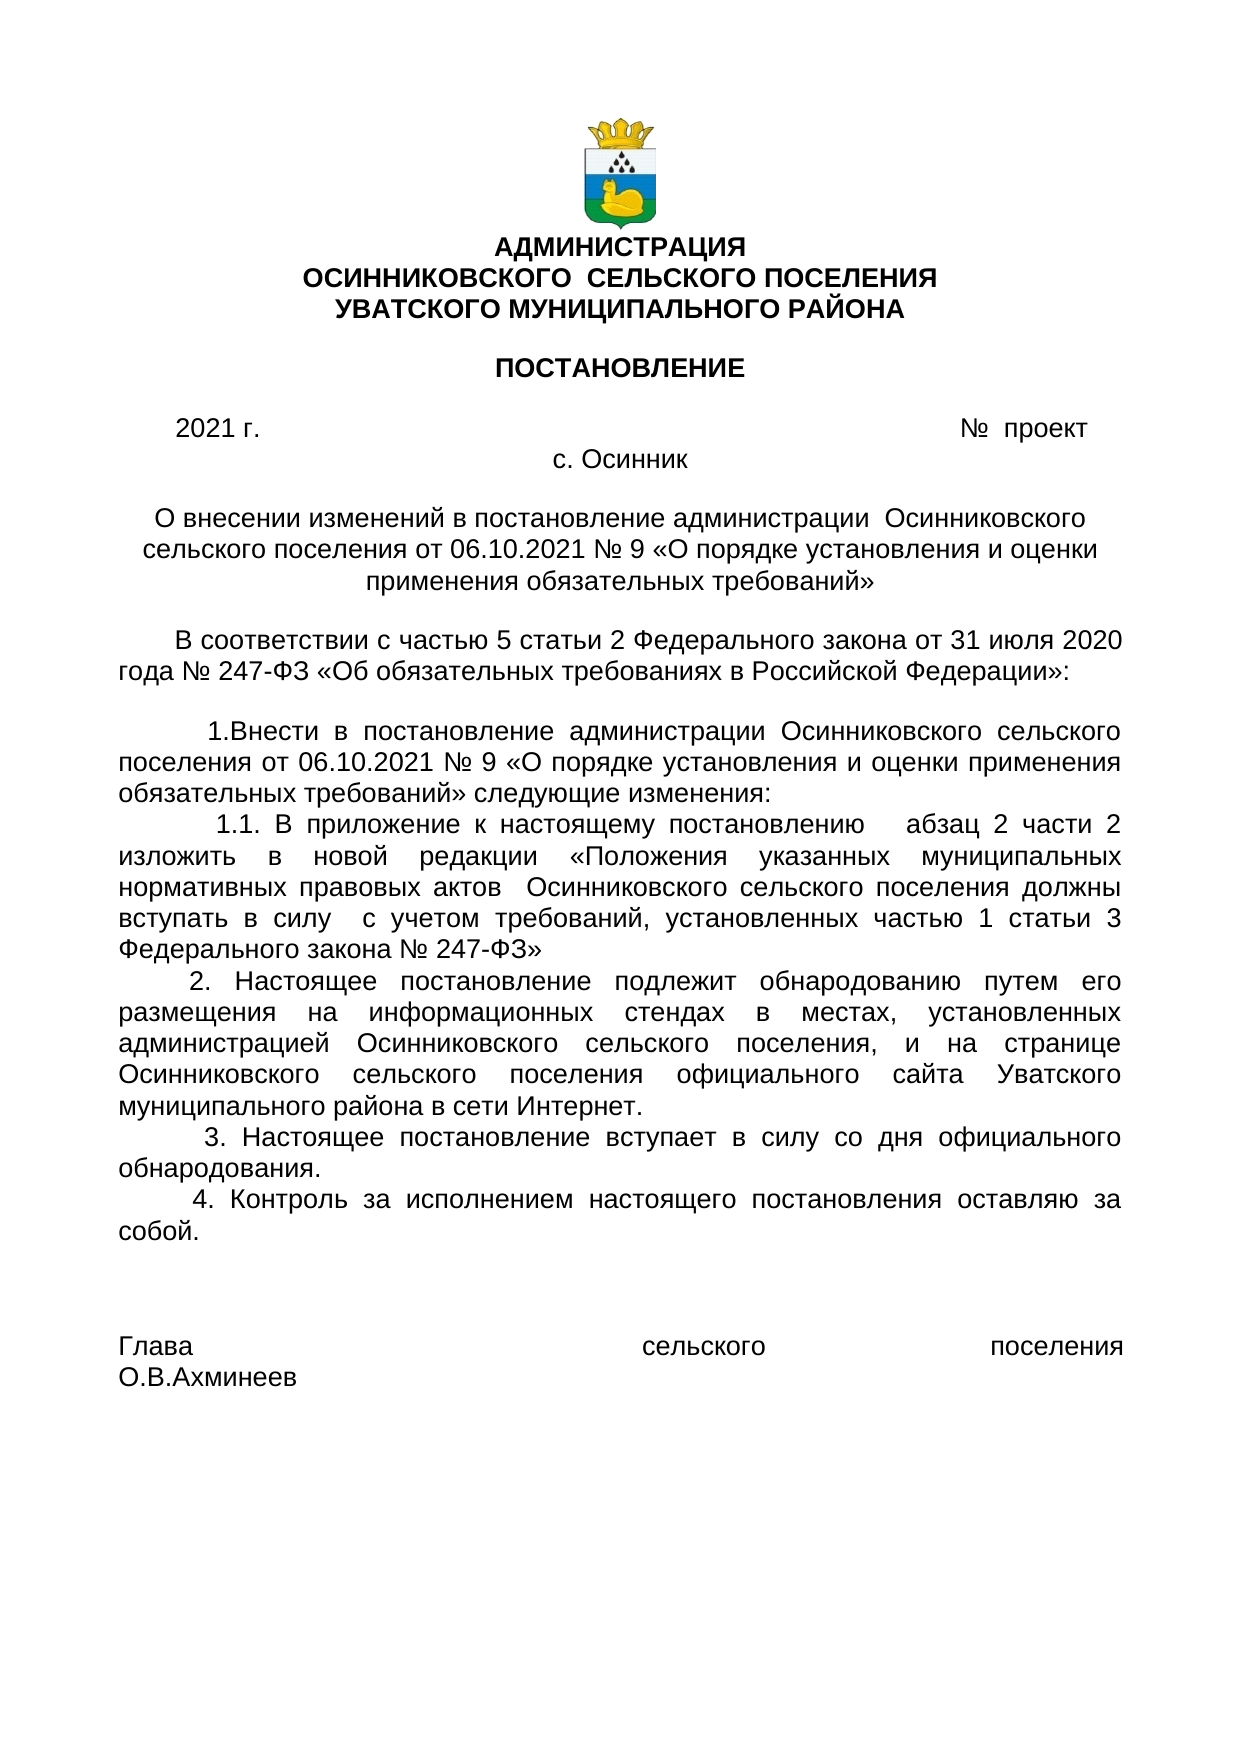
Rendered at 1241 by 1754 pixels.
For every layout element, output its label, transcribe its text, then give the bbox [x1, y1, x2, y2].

text ПОСТАНОВЛЕНИЕ [118, 352, 1122, 384]
text В соответствии с частью 5 статьи 2 Федерального закона от 31 июля 2020 года № 247-ФЗ «Об обязательных требованиях в Российской Федерации»: [118, 624, 1124, 686]
text 4. Контроль за исполнением настоящего постановления оставляю за собой. [118, 1183, 1122, 1246]
text 2. Настоящее постановление подлежит обнародованию путем его размещения на информационных стендах в местах, установленных администрацией Осинниковского сельского поселения, и на странице Осинниковского сельского поселения официального сайта Уватского муниципального района в сети Интернет. [118, 964, 1122, 1121]
text 3. Настоящее постановление вступает в силу со дня официального обнародования. [118, 1121, 1122, 1183]
text 1.1. В приложение к настоящему постановлению абзац 2 части 2 изложить в новой редакции «Положения указанных муниципальных нормативных правовых актов Осинниковского сельского поселения должны вступать в силу с учетом требований, установленных частью 1 статьи 3 Федерального закона № 247-ФЗ» [118, 808, 1122, 964]
text 1.Внести в постановление администрации Осинниковского сельского поселения от 06.10.2021 № 9 «О порядке установления и оценки применения обязательных требований» следующие изменения: [118, 714, 1122, 808]
text О внесении изменений в постановление администрации Осинниковского сельского поселения от 06.10.2021 № 9 «О порядке установления и оценки применения обязательных требований» [118, 502, 1122, 596]
text 2021 г. № проект [118, 412, 1122, 443]
text ОСИННИКОВСКОГО СЕЛЬСКОГО ПОСЕЛЕНИЯ [118, 262, 1122, 293]
text с. Осинник [118, 443, 1122, 474]
text УВАТСКОГО МУНИЦИПАЛЬНОГО РАЙОНА [118, 293, 1122, 324]
text Глава сельского поселения О.В.Ахминеев [118, 1330, 1124, 1392]
text АДМИНИСТРАЦИЯ [118, 231, 1122, 262]
